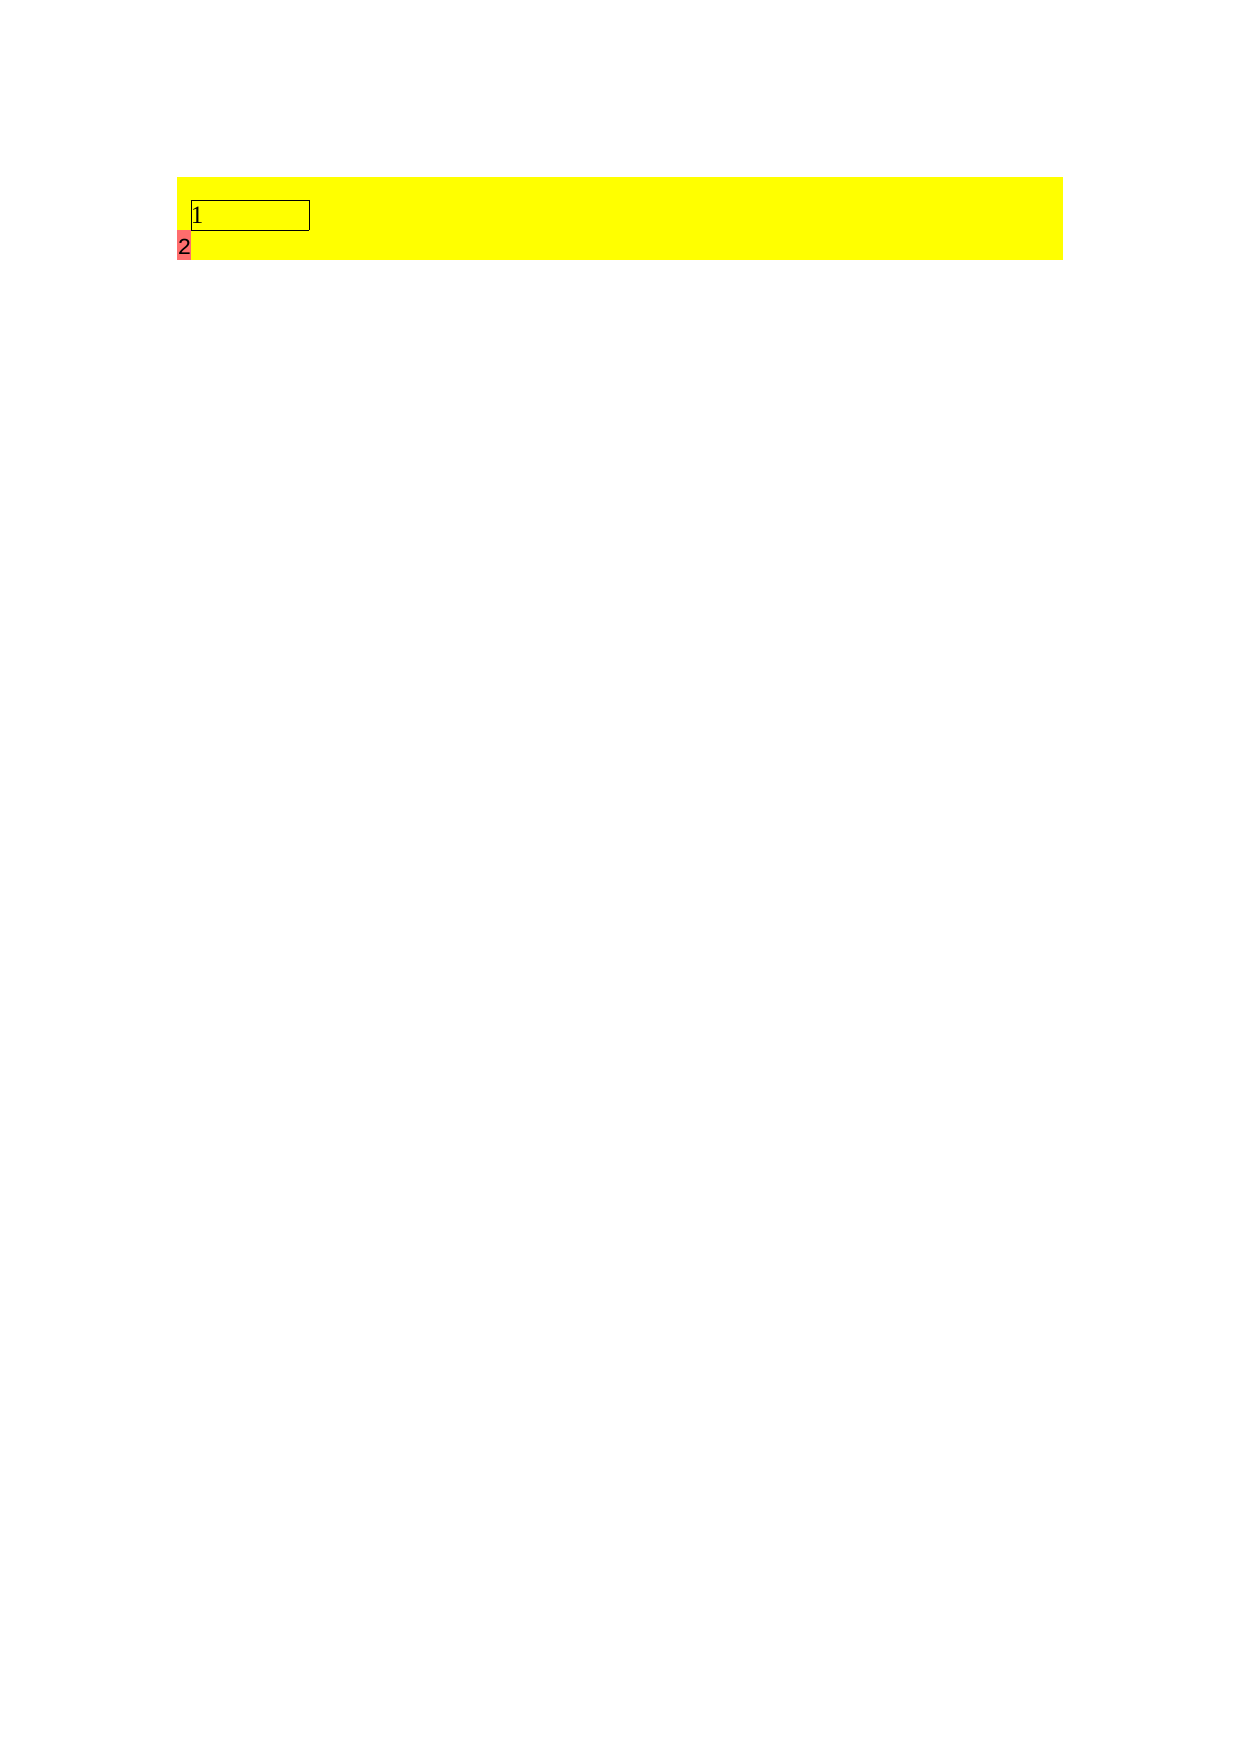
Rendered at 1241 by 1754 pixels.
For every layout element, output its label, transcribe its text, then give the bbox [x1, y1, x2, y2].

text 2 [177, 177, 1063, 260]
text 1 [192, 201, 309, 229]
